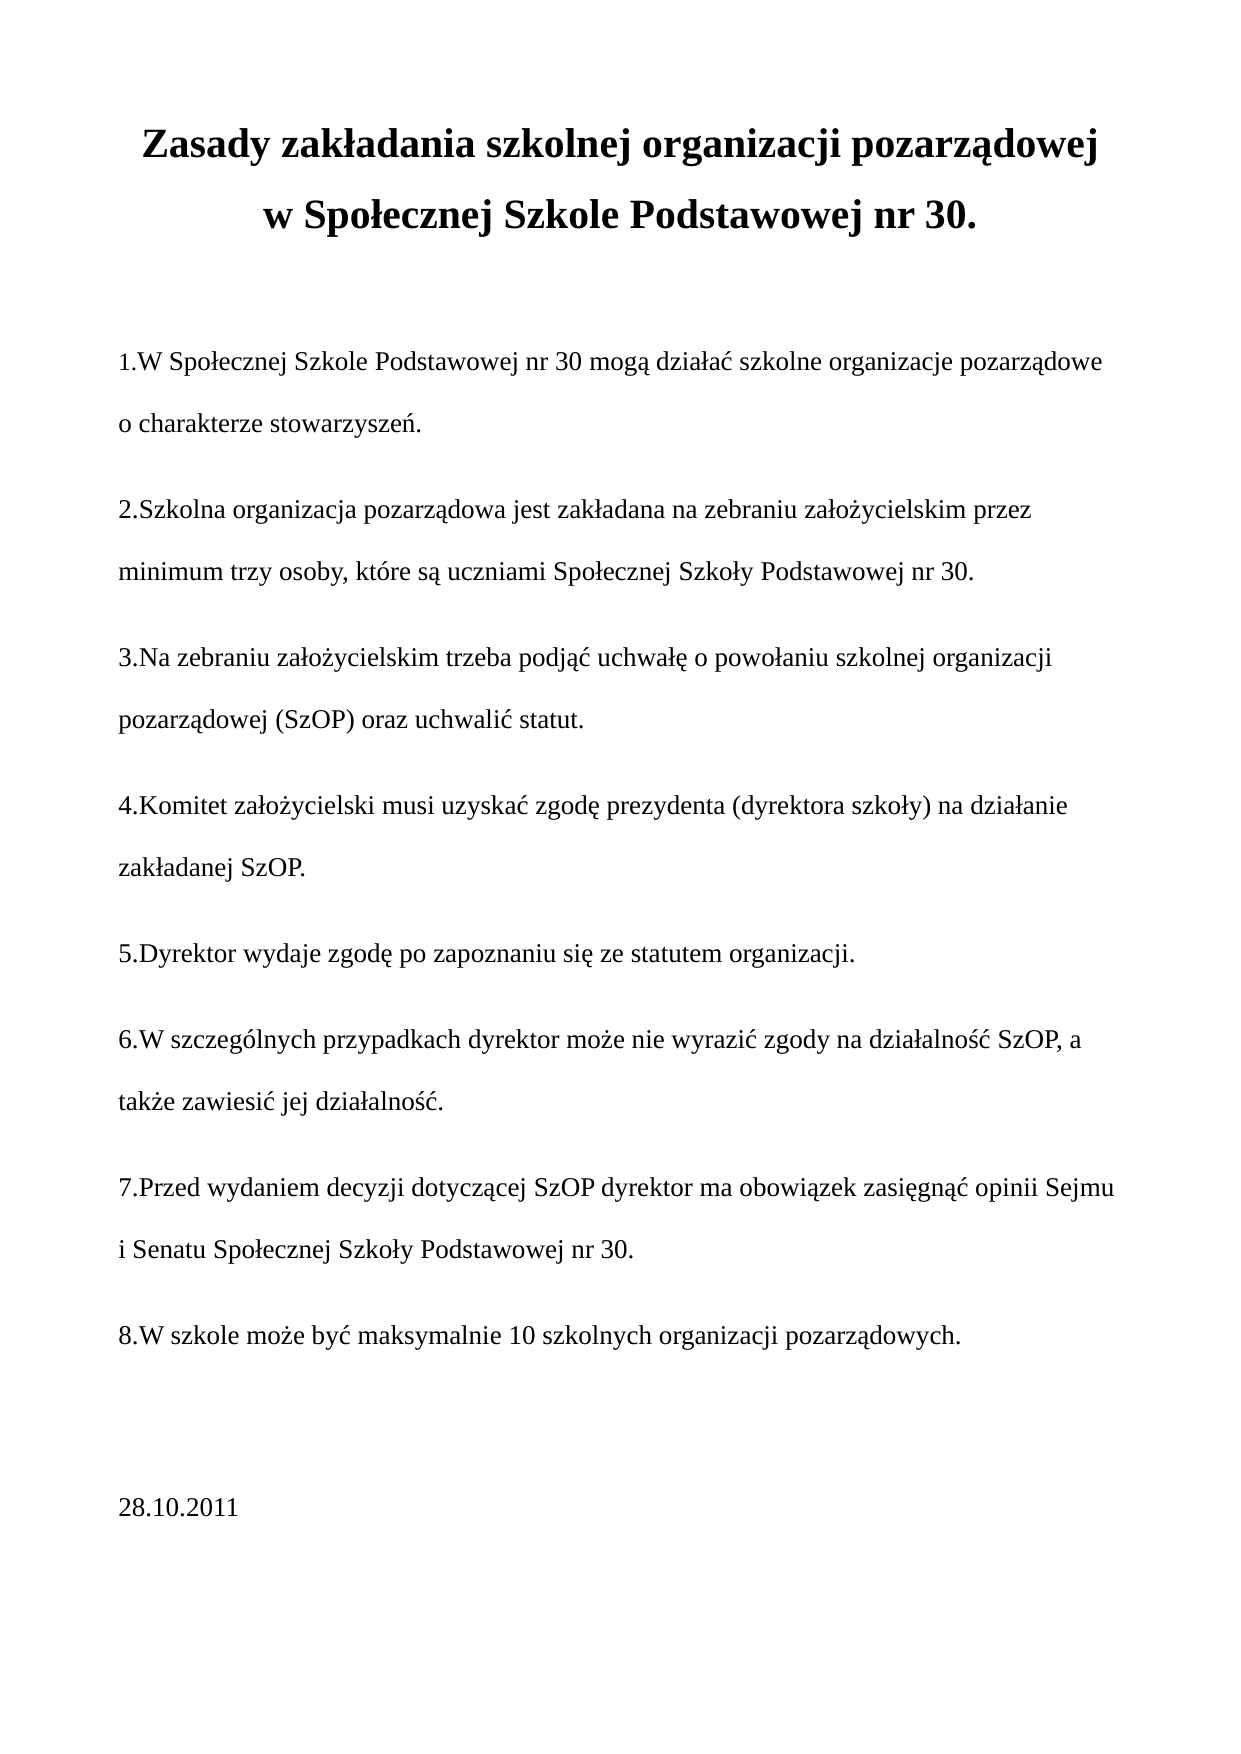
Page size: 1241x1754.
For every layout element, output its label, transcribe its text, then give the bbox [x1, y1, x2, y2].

text 28.10.2011 [118, 1491, 1122, 1522]
list Przed wydaniem decyzji dotyczącej SzOP dyrektor ma obowiązek zasięgnąć opinii Sejmu i Senatu Społecznej Szkoły Podstawowej nr 30. [118, 1171, 1122, 1264]
list Szkolna organizacja pozarządowa jest zakładana na zebraniu założycielskim przez minimum trzy osoby, które są uczniami Społecznej Szkoły Podstawowej nr 30. [118, 493, 1122, 586]
list Komitet założycielski musi uzyskać zgodę prezydenta (dyrektora szkoły) na działanie zakładanej SzOP. [118, 789, 1122, 882]
text w Społecznej Szkole Podstawowej nr 30. [118, 190, 1122, 238]
list W szczególnych przypadkach dyrektor może nie wyrazić zgody na działalność SzOP, a także zawiesić jej działalność. [118, 1023, 1122, 1116]
list Na zebraniu założycielskim trzeba podjąć uchwałę o powołaniu szkolnej organizacji pozarządowej (SzOP) oraz uchwalić statut. [118, 641, 1122, 734]
text Zasady zakładania szkolnej organizacji pozarządowej [118, 118, 1122, 166]
list W Społecznej Szkole Podstawowej nr 30 mogą działać szkolne organizacje pozarządowe o charakterze stowarzyszeń. [118, 344, 1122, 438]
list W szkole może być maksymalnie 10 szkolnych organizacji pozarządowych. [118, 1319, 1122, 1350]
list Dyrektor wydaje zgodę po zapoznaniu się ze statutem organizacji. [118, 937, 1122, 968]
